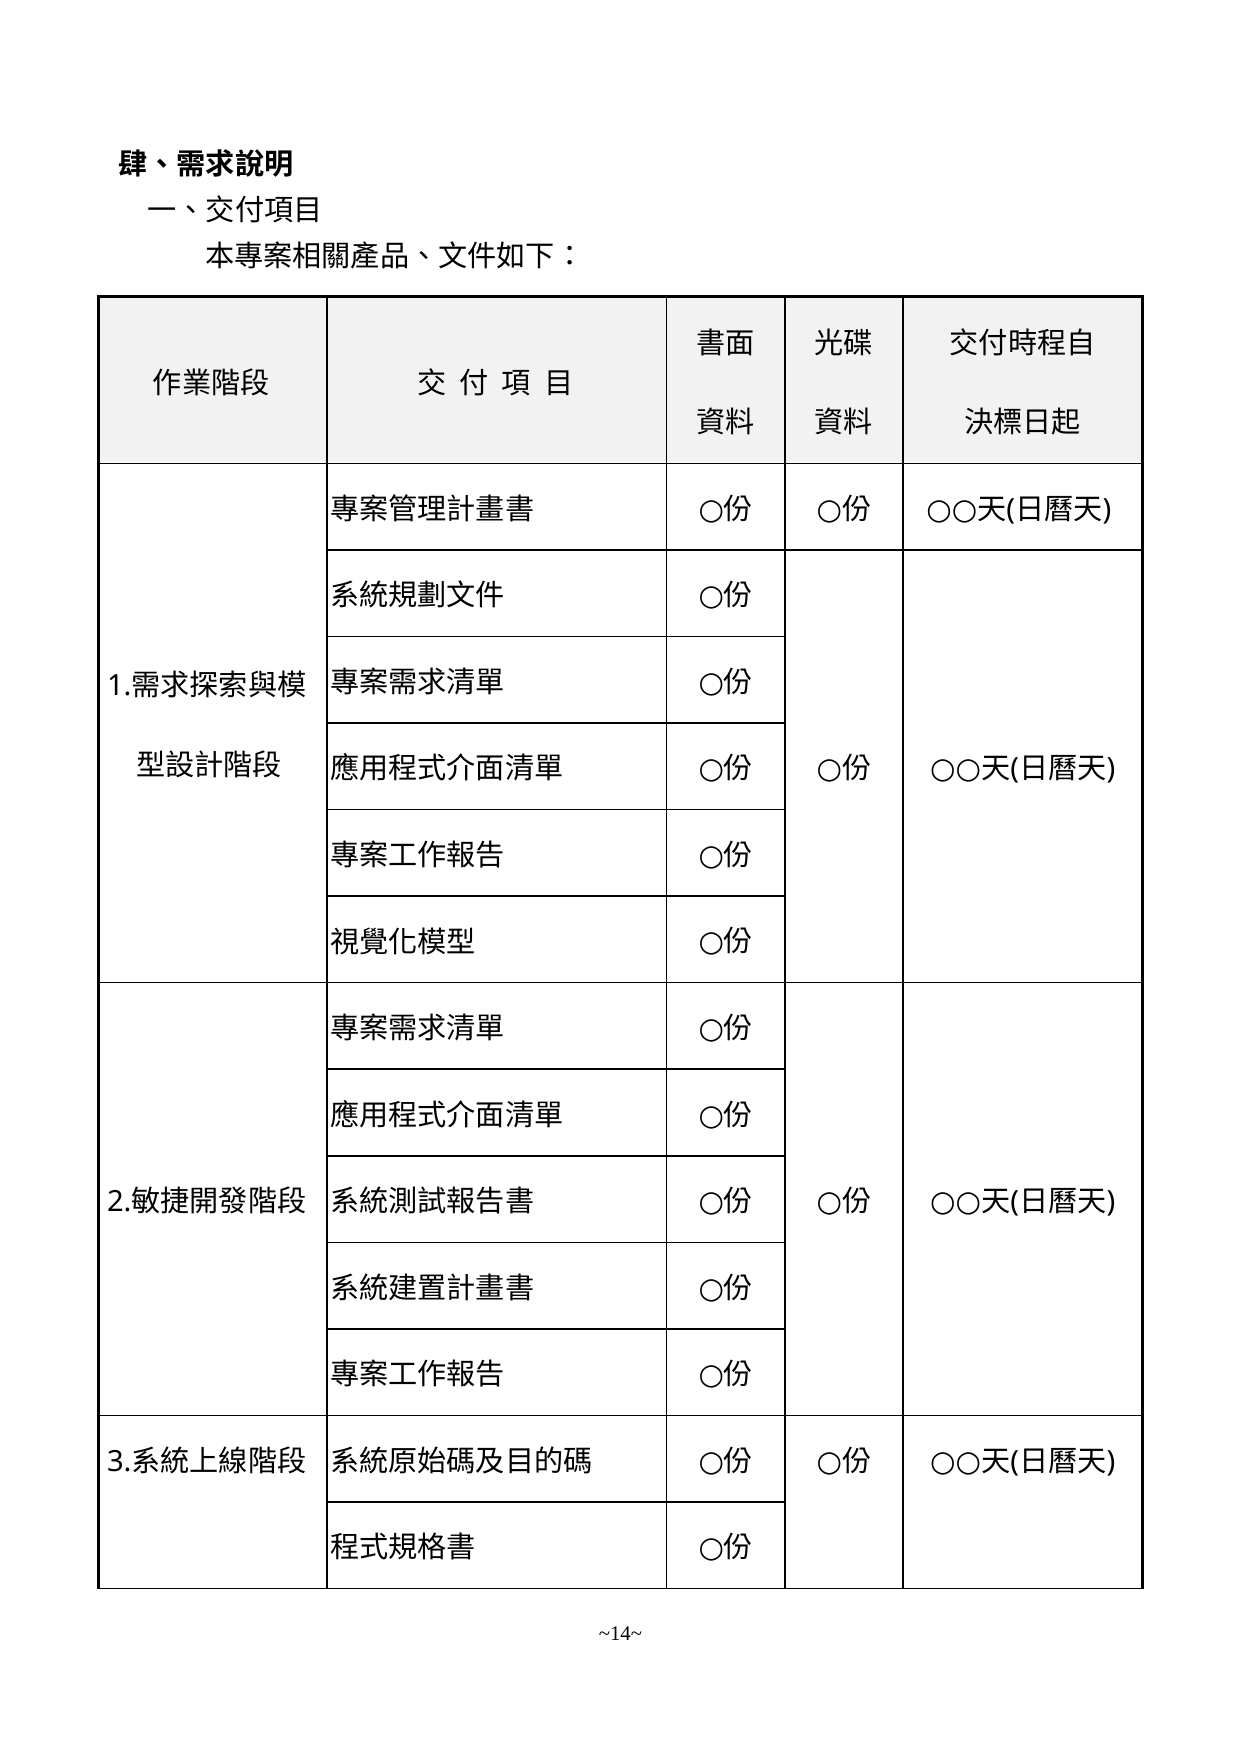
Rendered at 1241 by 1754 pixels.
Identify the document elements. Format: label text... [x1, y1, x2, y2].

table_cell 視覺化模型 [328, 897, 666, 982]
table_cell 3.系統上線階段 [100, 1416, 326, 1588]
table_cell ○份 [667, 983, 784, 1068]
text 本專案相關產品、文件如下： [117, 229, 1122, 275]
table_header 光碟 資料 [786, 298, 902, 462]
table_cell ○份 [667, 1503, 784, 1588]
table_cell 系統原始碼及目的碼 [328, 1416, 666, 1501]
table_cell 應用程式介面清單 [328, 724, 666, 809]
table_cell ○份 [667, 464, 784, 549]
table_cell ○○天(日曆天) [904, 464, 1141, 549]
table_cell ○份 [786, 551, 902, 982]
table_cell ○份 [667, 724, 784, 809]
table_cell 系統建置計畫書 [328, 1243, 666, 1328]
table_cell ○份 [667, 637, 784, 722]
table_cell ○份 [667, 551, 784, 636]
table_cell 系統測試報告書 [328, 1157, 666, 1241]
table_cell ○份 [667, 810, 784, 895]
table_cell ○○天(日曆天) [904, 1416, 1141, 1588]
table_cell 專案需求清單 [328, 983, 666, 1068]
subtitle 肆、需求說明 [118, 138, 1122, 184]
table_cell 專案工作報告 [328, 1330, 666, 1414]
table_cell 應用程式介面清單 [328, 1070, 666, 1155]
table_cell 專案工作報告 [328, 810, 666, 895]
table_cell 程式規格書 [328, 1503, 666, 1588]
table_cell ○份 [667, 1243, 784, 1328]
table_header 作業階段 [100, 298, 326, 462]
table_cell ○份 [667, 1070, 784, 1155]
table_cell ○份 [667, 1330, 784, 1414]
table_cell ○○天(日曆天) [904, 983, 1141, 1414]
table_header 書面 資料 [667, 298, 784, 462]
table_header 交付時程自 決標日起 [904, 298, 1141, 462]
table_cell 系統規劃文件 [328, 551, 666, 636]
table_cell ○○天(日曆天) [904, 551, 1141, 982]
table_cell 1.需求探索與模型設計階段 [100, 464, 326, 982]
table_cell ○份 [786, 1416, 902, 1588]
subtitle 一、交付項目 [147, 184, 1122, 229]
table_cell ○份 [786, 983, 902, 1414]
table_cell ○份 [667, 1157, 784, 1241]
table_cell ○份 [667, 897, 784, 982]
table_cell ○份 [667, 1416, 784, 1501]
table_cell 專案管理計畫書 [328, 464, 666, 549]
table_cell 專案需求清單 [328, 637, 666, 722]
table_cell ○份 [786, 464, 902, 549]
table_header 交 付 項 目 [328, 298, 666, 462]
table_cell 2.敏捷開發階段 [100, 983, 326, 1414]
